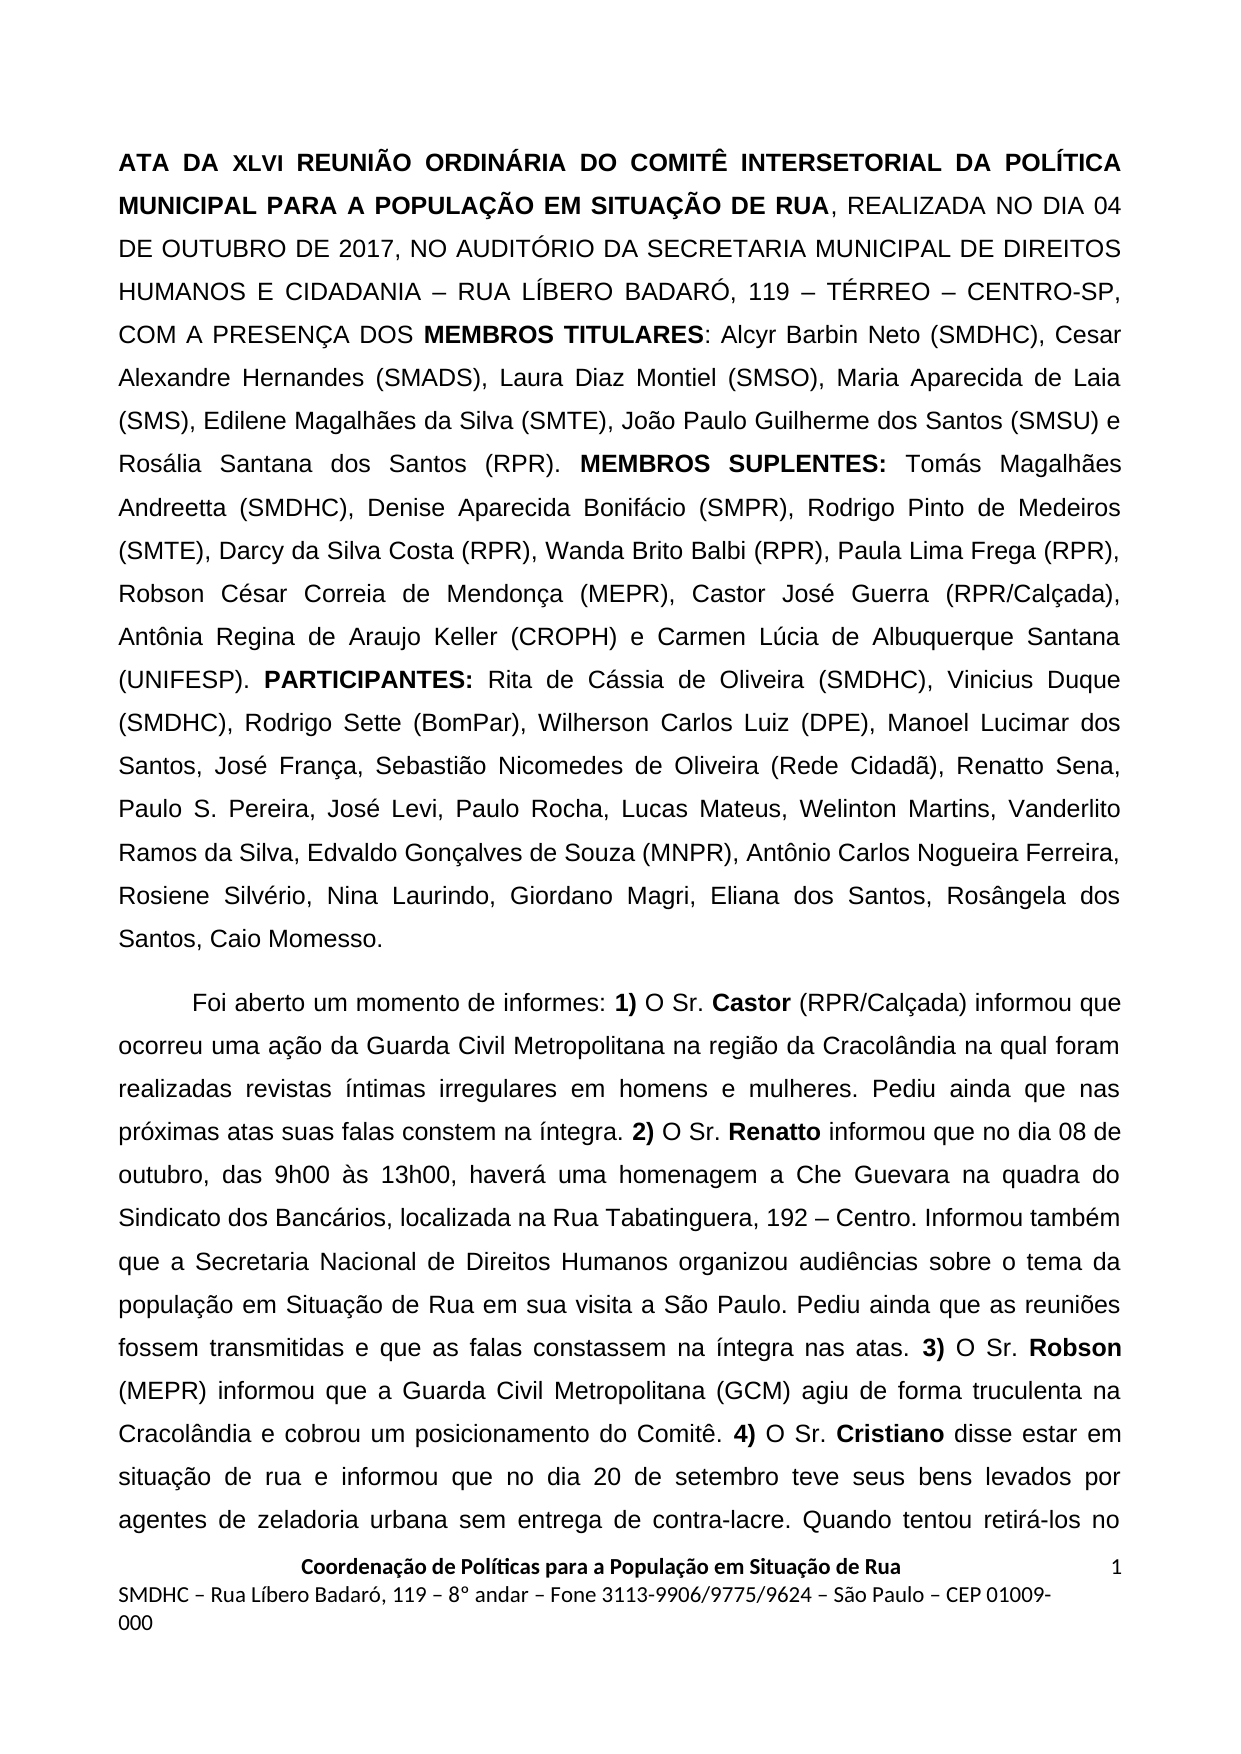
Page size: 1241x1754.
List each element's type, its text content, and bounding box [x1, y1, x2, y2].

text ATA DA XLVI REUNIÃO ORDINÁRIA DO COMITÊ INTERSETORIAL DA POLÍTICA MUNICIPAL PARA A POPULAÇÃO EM SITUAÇÃO DE RUA, REALIZADA NO DIA 04 DE OUTUBRO DE 2017, NO AUDITÓRIO DA SECRETARIA MUNICIPAL DE DIREITOS HUMANOS E CIDADANIA – RUA LÍBERO BADARÓ, 119 – TÉRREO – CENTRO-SP, COM A PRESENÇA DOS MEMBROS TITULARES: Alcyr Barbin Neto (SMDHC), Cesar Alexandre Hernandes (SMADS), Laura Diaz Montiel (SMSO), Maria Aparecida de Laia (SMS), Edilene Magalhães da Silva (SMTE), João Paulo Guilherme dos Santos (SMSU) e Rosália Santana dos Santos (RPR). MEMBROS SUPLENTES: Tomás Magalhães Andreetta (SMDHC), Denise Aparecida Bonifácio (SMPR), Rodrigo Pinto de Medeiros (SMTE), Darcy da Silva Costa (RPR), Wanda Brito Balbi (RPR), Paula Lima Frega (RPR), Robson César Correia de Mendonça (MEPR), Castor José Guerra (RPR/Calçada), Antônia Regina de Araujo Keller (CROPH) e Carmen Lúcia de Albuquerque Santana (UNIFESP). PARTICIPANTES: Rita de Cássia de Oliveira (SMDHC), Vinicius Duque (SMDHC), Rodrigo Sette (BomPar), Wilherson Carlos Luiz (DPE), Manoel Lucimar dos Santos, José França, Sebastião Nicomedes de Oliveira (Rede Cidadã), Renatto Sena, Paulo S. Pereira, José Levi, Paulo Rocha, Lucas Mateus, Welinton Martins, Vanderlito Ramos da Silva, Edvaldo Gonçalves de Souza (MNPR), Antônio Carlos Nogueira Ferreira, Rosiene Silvério, Nina Laurindo, Giordano Magri, Eliana dos Santos, Rosângela dos Santos, Caio Momesso. [118, 148, 1122, 953]
text Foi aberto um momento de informes: 1) O Sr. Castor (RPR/Calçada) informou que ocorreu uma ação da Guarda Civil Metropolitana na região da Cracolândia na qual foram realizadas revistas íntimas irregulares em homens e mulheres. Pediu ainda que nas próximas atas suas falas constem na íntegra. 2) O Sr. Renatto informou que no dia 08 de outubro, das 9h00 às 13h00, haverá uma homenagem a Che Guevara na quadra do Sindicato dos Bancários, localizada na Rua Tabatinguera, 192 – Centro. Informou também que a Secretaria Nacional de Direitos Humanos organizou audiências sobre o tema da população em Situação de Rua em sua visita a São Paulo. Pediu ainda que as reuniões fossem transmitidas e que as falas constassem na íntegra nas atas. 3) O Sr. Robson (MEPR) informou que a Guarda Civil Metropolitana (GCM) agiu de forma truculenta na Cracolândia e cobrou um posicionamento do Comitê. 4) O Sr. Cristiano disse estar em situação de rua e informou que no dia 20 de setembro teve seus bens levados por agentes de zeladoria urbana sem entrega de contra-lacre. Quando tentou retirá-los no [118, 988, 1122, 1534]
